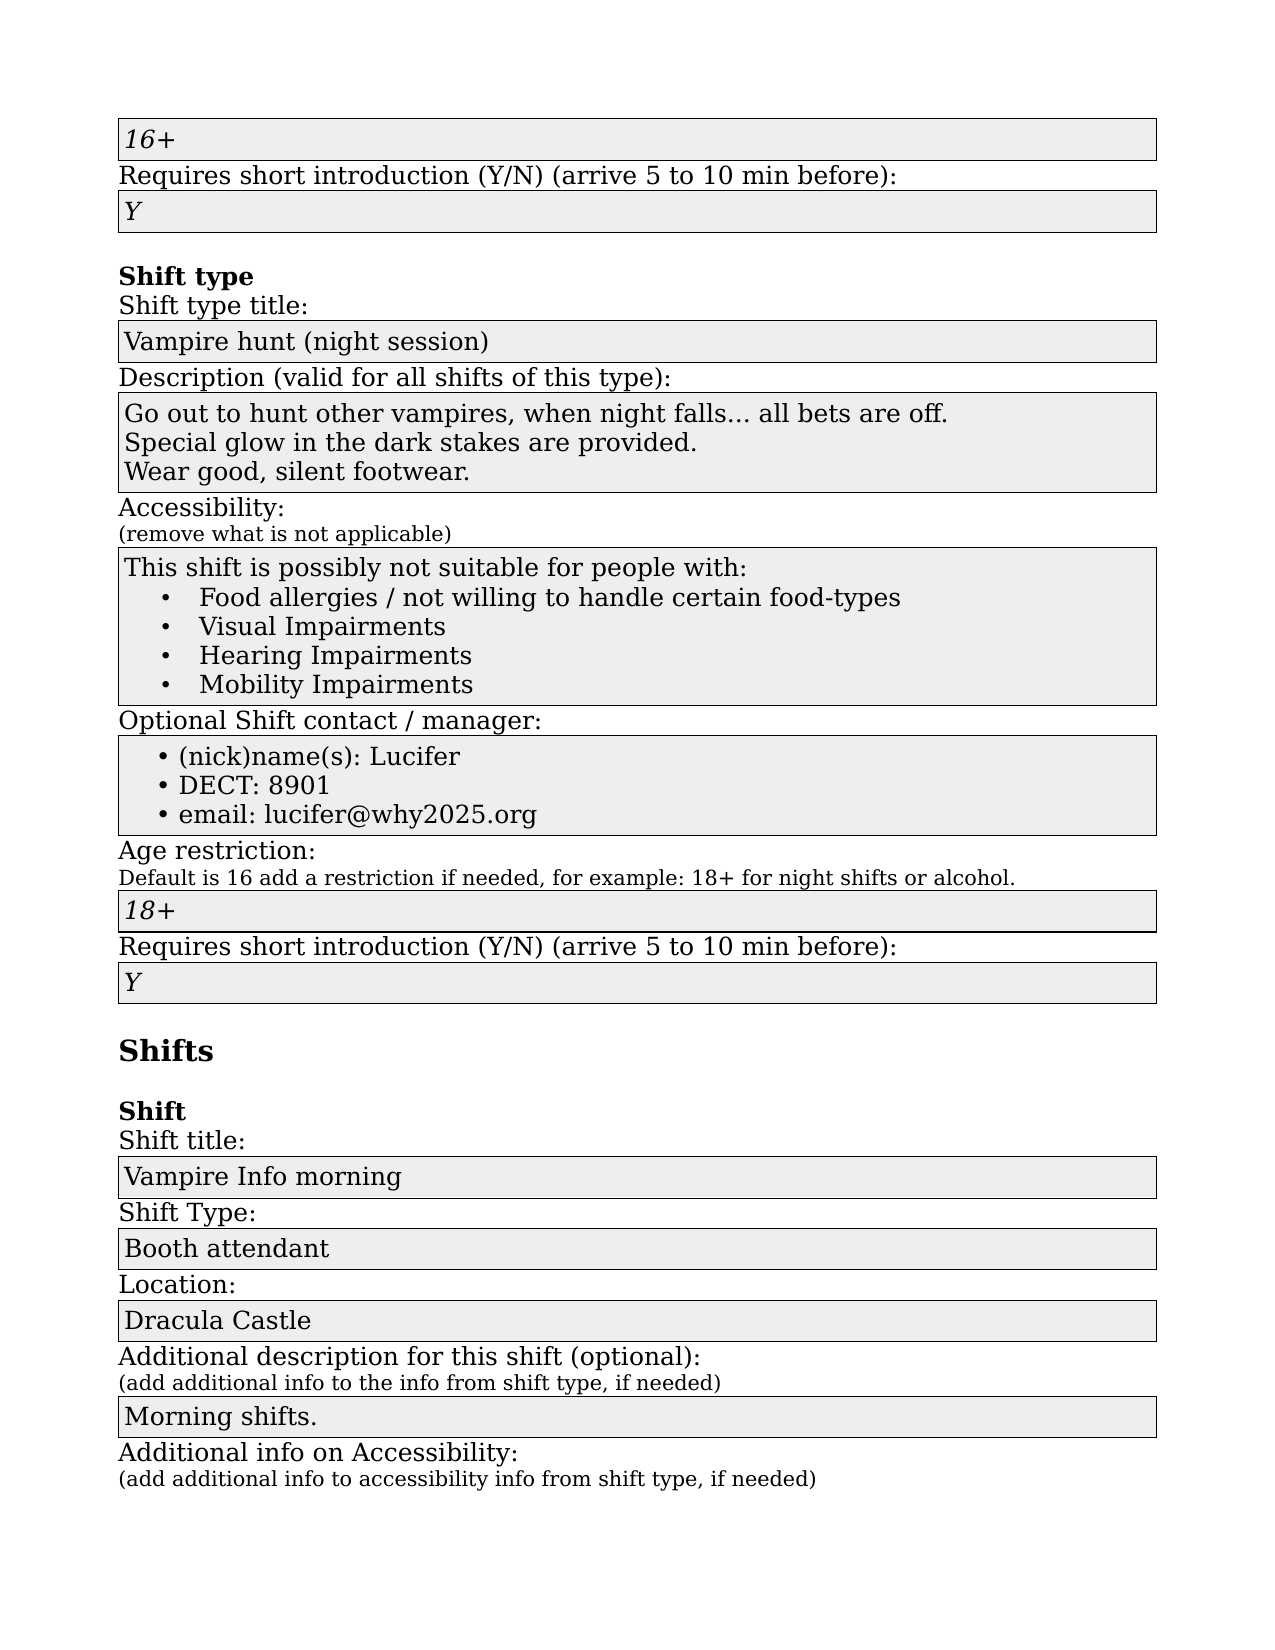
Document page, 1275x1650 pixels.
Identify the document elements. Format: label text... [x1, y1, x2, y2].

table_header Vampire hunt (night session) [119, 321, 1156, 362]
table_header Booth attendant [119, 1229, 1156, 1269]
text Default is 16 add a restriction if needed, for example: 18+ for night shifts or alcohol. [118, 866, 1157, 890]
table_header Vampire Info morning [119, 1157, 1156, 1197]
text Shifts [118, 1034, 1157, 1068]
text Optional Shift contact / manager: [118, 706, 1157, 735]
table_header 16+ [119, 119, 1156, 160]
table_header Y [119, 963, 1156, 1003]
text (remove what is not applicable) [118, 522, 1157, 547]
table_header Morning shifts. [119, 1397, 1156, 1437]
text Age restriction: [118, 836, 1157, 866]
text Shift type [118, 262, 1157, 291]
text Requires short introduction (Y/N) (arrive 5 to 10 min before): [118, 161, 1157, 190]
text (add additional info to accessibility info from shift type, if needed) [118, 1467, 1157, 1492]
text (add additional info to the info from shift type, if needed) [118, 1371, 1157, 1396]
text Additional description for this shift (optional): [118, 1342, 1157, 1371]
text Shift Type: [118, 1199, 1157, 1228]
text Description (valid for all shifts of this type): [118, 363, 1157, 392]
text Shift [118, 1097, 1157, 1127]
table_header Go out to hunt other vampires, when night falls... all bets are off. Special glow in the dark stakes are provided. Wear good, silent footwear. [119, 393, 1156, 492]
text Shift type title: [118, 291, 1157, 320]
table_header 18+ [119, 891, 1156, 931]
text Shift title: [118, 1127, 1157, 1156]
text Additional info on Accessibility: [118, 1438, 1157, 1467]
text Location: [118, 1270, 1157, 1299]
table_header Dracula Castle [119, 1301, 1156, 1341]
text Requires short introduction (Y/N) (arrive 5 to 10 min before): [118, 933, 1157, 962]
table_header • (nick)name(s): Lucifer • DECT: 8901 • email: lucifer@why2025.org [119, 736, 1156, 835]
table_header Y [119, 191, 1156, 232]
text Accessibility: [118, 493, 1157, 522]
table_header This shift is possibly not suitable for people with: Food allergies / not willing to handle certain food-types Visual Impairments Hearing Impairments Mobility Impairments [119, 548, 1156, 705]
